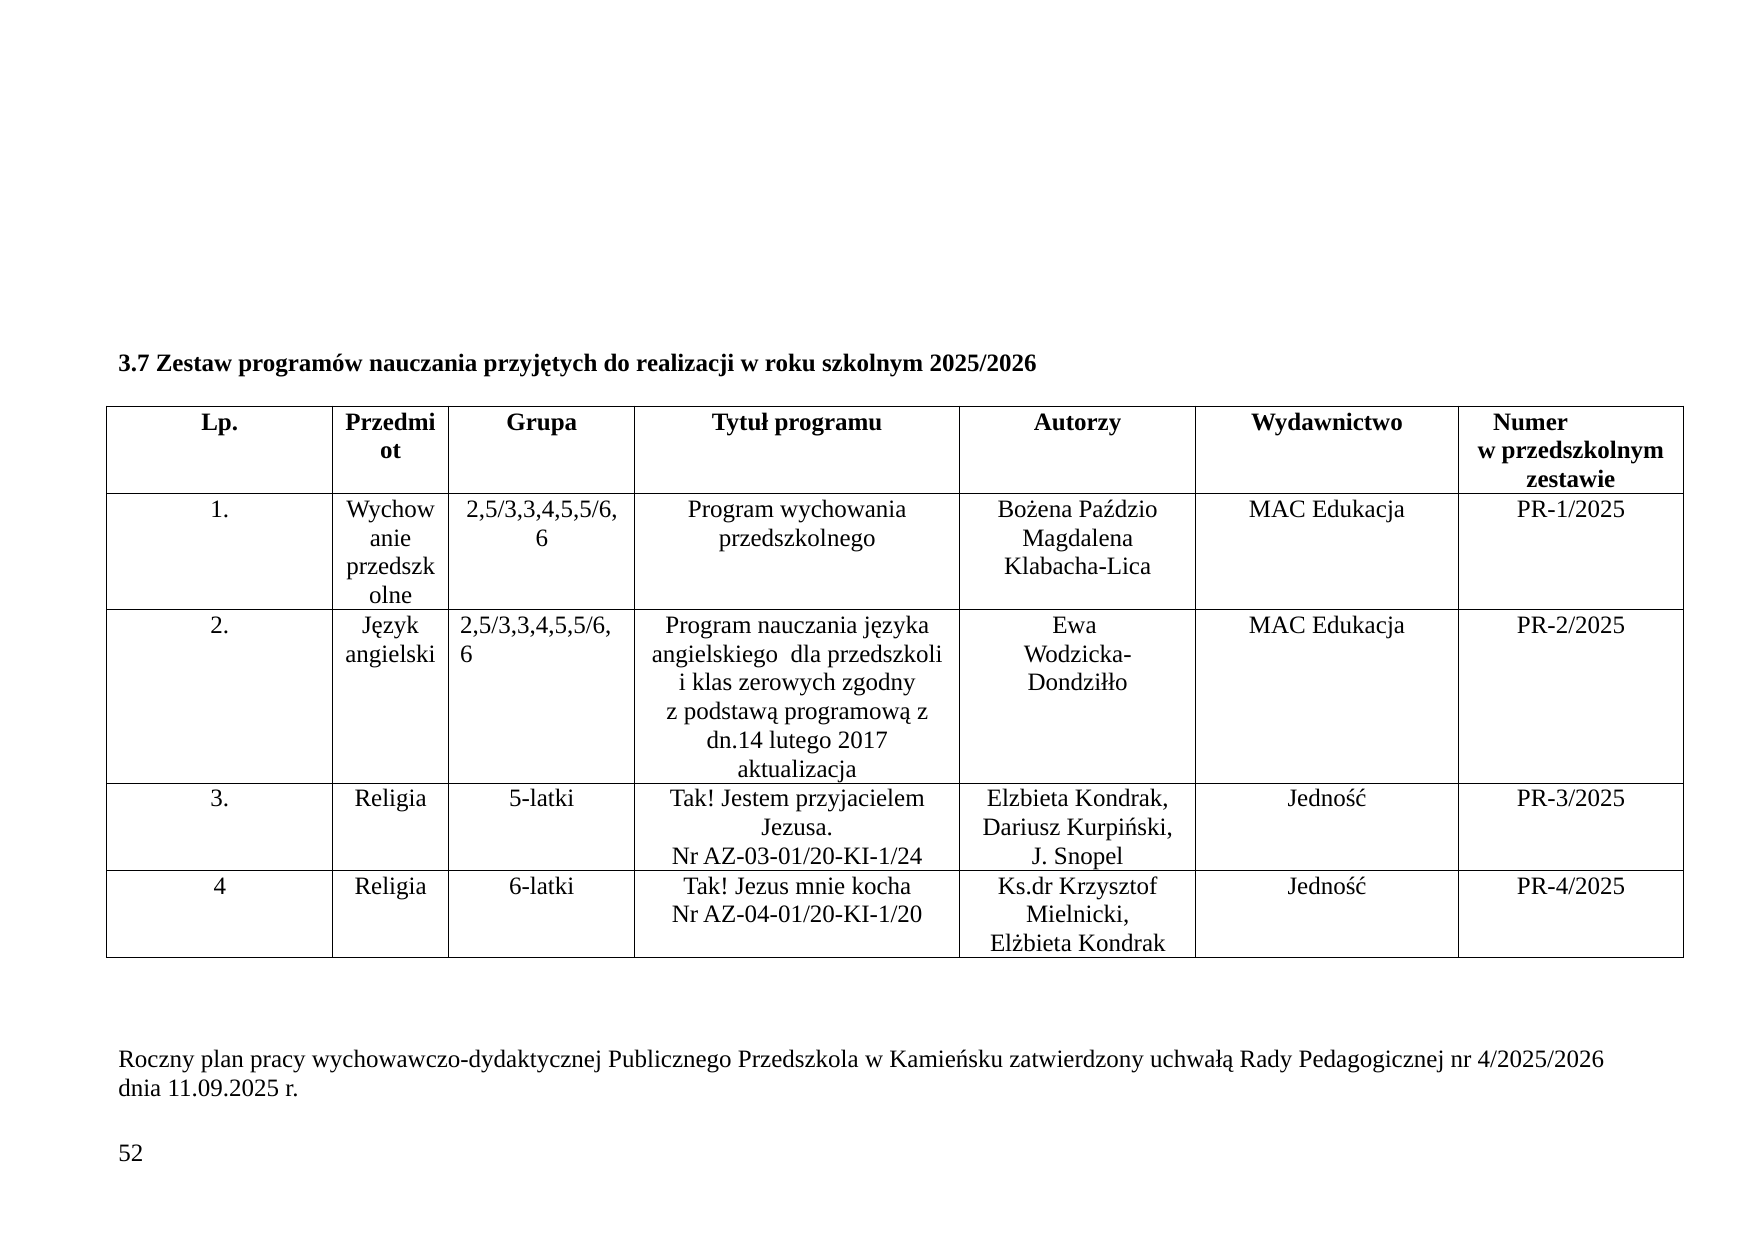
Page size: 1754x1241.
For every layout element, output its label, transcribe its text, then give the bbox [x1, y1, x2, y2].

table_cell Bożena Paździo Magdalena Klabacha-Lica [960, 494, 1195, 609]
text Roczny plan pracy wychowawczo-dydaktycznej Publicznego Przedszkola w Kamieńsku zatwierdzony uchwałą Rady Pedagogicznej nr 4/2025/2026 dnia 11.09.2025 r. [118, 1044, 1636, 1102]
table_header Wydawnictwo [1196, 407, 1458, 493]
table_cell Religia [333, 784, 448, 870]
table_header Autorzy [960, 407, 1195, 493]
table_cell 2,5/3,3,4,5,5/6,6 [449, 610, 634, 782]
table_cell Tak! Jezus mnie kocha Nr AZ-04-01/20-KI-1/20 [635, 871, 959, 957]
table_cell 6-latki [449, 871, 634, 957]
table_cell MAC Edukacja [1196, 610, 1458, 782]
table_cell 4 [107, 871, 332, 957]
table_cell PR-1/2025 [1459, 494, 1683, 609]
table_cell Jedność [1196, 871, 1458, 957]
table_cell 3. [107, 784, 332, 870]
table_header Grupa [449, 407, 634, 493]
table_cell Religia [333, 871, 448, 957]
table_cell MAC Edukacja [1196, 494, 1458, 609]
table_cell 1. [107, 494, 332, 609]
table_cell PR-2/2025 [1459, 610, 1683, 782]
table_header Lp. [107, 407, 332, 493]
table_cell PR-3/2025 [1459, 784, 1683, 870]
table_header Tytuł programu [635, 407, 959, 493]
table_cell 5-latki [449, 784, 634, 870]
text 3.7 Zestaw programów nauczania przyjętych do realizacji w roku szkolnym 2025/2026 [118, 348, 1636, 377]
table_cell 2,5/3,3,4,5,5/6,6 [449, 494, 634, 609]
table_cell Ks.dr Krzysztof Mielnicki, Elżbieta Kondrak [960, 871, 1195, 957]
table_cell Elzbieta Kondrak, Dariusz Kurpiński, J. Snopel [960, 784, 1195, 870]
table_cell Jedność [1196, 784, 1458, 870]
table_cell Język angielski [333, 610, 448, 782]
table_cell PR-4/2025 [1459, 871, 1683, 957]
table_cell Ewa Wodzicka- Dondziłło [960, 610, 1195, 782]
table_header Numer w przedszkolnym zestawie [1459, 407, 1683, 493]
table_cell Tak! Jestem przyjacielem Jezusa. Nr AZ-03-01/20-KI-1/24 [635, 784, 959, 870]
table_cell Program wychowania przedszkolnego [635, 494, 959, 609]
table_cell Program nauczania języka angielskiego dla przedszkoli i klas zerowych zgodny z podstawą programową z dn.14 lutego 2017 aktualizacja [635, 610, 959, 782]
table_header Przedmiot [333, 407, 448, 493]
table_cell 2. [107, 610, 332, 782]
table_cell Wychowanie przedszkolne [333, 494, 448, 609]
